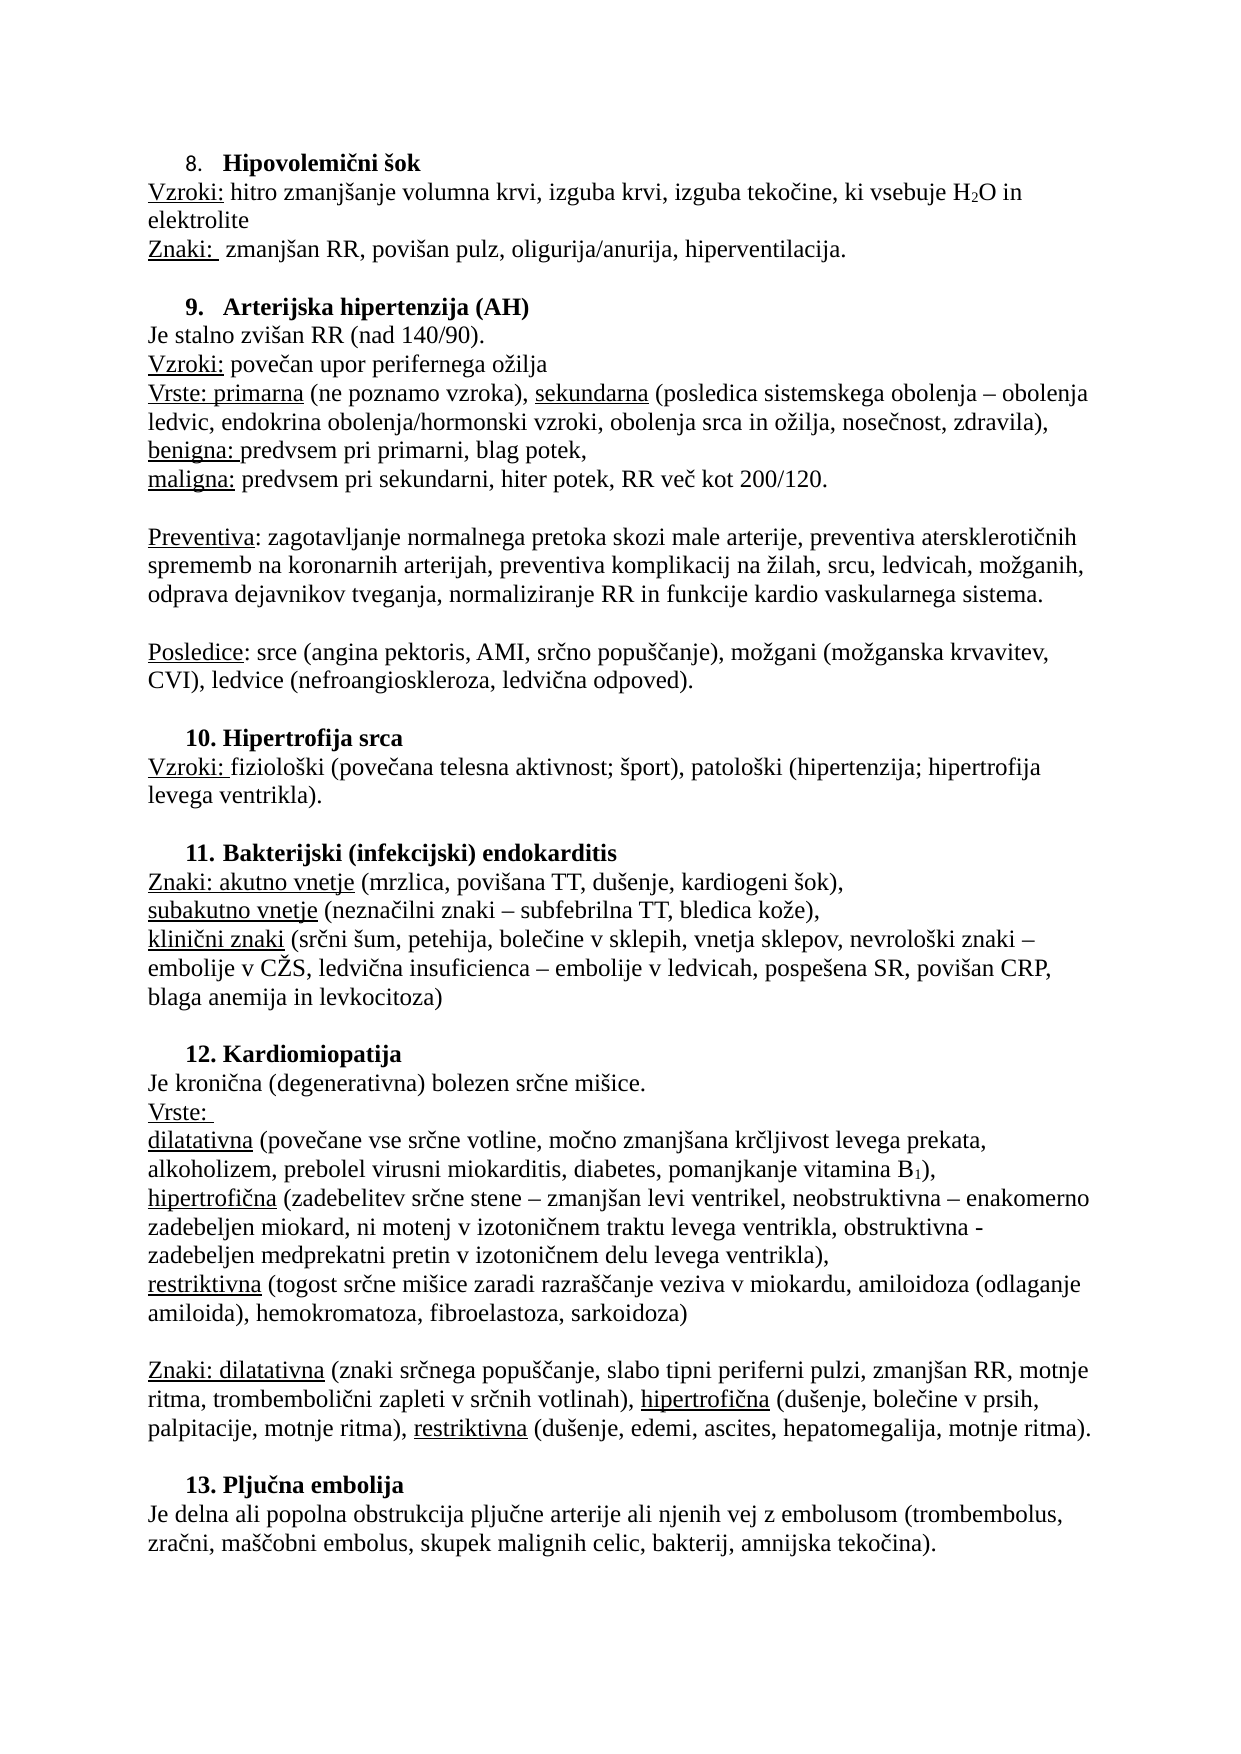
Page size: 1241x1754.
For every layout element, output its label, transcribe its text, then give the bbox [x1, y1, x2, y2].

text klinični znaki (srčni šum, petehija, bolečine v sklepih, vnetja sklepov, nevrološki znaki – embolije v CŽS, ledvična insuficienca – embolije v ledvicah, pospešena SR, povišan CRP, blaga anemija in levkocitoza) [148, 924, 1093, 1010]
text Znaki: zmanjšan RR, povišan pulz, oligurija/anurija, hiperventilacija. [148, 234, 1093, 263]
text Vzroki: fiziološki (povečana telesna aktivnost; šport), patološki (hipertenzija; hipertrofija levega ventrikla). [148, 752, 1093, 809]
list Bakterijski (infekcijski) endokarditis [185, 838, 1093, 867]
list Hipertrofija srca [185, 723, 1093, 752]
list Arterijska hipertenzija (AH) [185, 292, 1093, 320]
text Vrste: [148, 1097, 1093, 1125]
text subakutno vnetje (neznačilni znaki – subfebrilna TT, bledica kože), [148, 895, 1093, 924]
text Je delna ali popolna obstrukcija pljučne arterije ali njenih vej z embolusom (trombembolus, zračni, maščobni embolus, skupek malignih celic, bakterij, amnijska tekočina). [148, 1499, 1093, 1557]
text Preventiva: zagotavljanje normalnega pretoka skozi male arterije, preventiva atersklerotičnih sprememb na koronarnih arterijah, preventiva komplikacij na žilah, srcu, ledvicah, možganih, odprava dejavnikov tveganja, normaliziranje RR in funkcije kardio vaskularnega sistema. [148, 522, 1093, 608]
text Vzroki: hitro zmanjšanje volumna krvi, izguba krvi, izguba tekočine, ki vsebuje H2O in elektrolite [148, 177, 1093, 234]
text Je stalno zvišan RR (nad 140/90). [148, 320, 1093, 349]
text Znaki: akutno vnetje (mrzlica, povišana TT, dušenje, kardiogeni šok), [148, 867, 1093, 895]
list Kardiomiopatija [185, 1039, 1093, 1068]
text Znaki: dilatativna (znaki srčnega popuščanje, slabo tipni periferni pulzi, zmanjšan RR, motnje ritma, trombembolični zapleti v srčnih votlinah), hipertrofična (dušenje, bolečine v prsih, palpitacije, motnje ritma), restriktivna (dušenje, edemi, ascites, hepatomegalija, motnje ritma). [148, 1355, 1093, 1442]
text maligna: predvsem pri sekundarni, hiter potek, RR več kot 200/120. [148, 464, 1093, 493]
list Pljučna embolija [185, 1470, 1093, 1499]
text Je kronična (degenerativna) bolezen srčne mišice. [148, 1068, 1093, 1097]
text Posledice: srce (angina pektoris, AMI, srčno popuščanje), možgani (možganska krvavitev, CVI), ledvice (nefroangioskleroza, ledvična odpoved). [148, 637, 1093, 694]
text Vrste: primarna (ne poznamo vzroka), sekundarna (posledica sistemskega obolenja – obolenja ledvic, endokrina obolenja/hormonski vzroki, obolenja srca in ožilja, nosečnost, zdravila), benigna: predvsem pri primarni, blag potek, [148, 378, 1093, 464]
text restriktivna (togost srčne mišice zaradi razraščanje veziva v miokardu, amiloidoza (odlaganje amiloida), hemokromatoza, fibroelastoza, sarkoidoza) [148, 1269, 1093, 1327]
text dilatativna (povečane vse srčne votline, močno zmanjšana krčljivost levega prekata, alkoholizem, prebolel virusni miokarditis, diabetes, pomanjkanje vitamina B1), [148, 1125, 1093, 1183]
list Hipovolemični šok [185, 148, 1093, 177]
text hipertrofična (zadebelitev srčne stene – zmanjšan levi ventrikel, neobstruktivna – enakomerno zadebeljen miokard, ni motenj v izotoničnem traktu levega ventrikla, obstruktivna - zadebeljen medprekatni pretin v izotoničnem delu levega ventrikla), [148, 1183, 1093, 1269]
text Vzroki: povečan upor perifernega ožilja [148, 349, 1093, 378]
